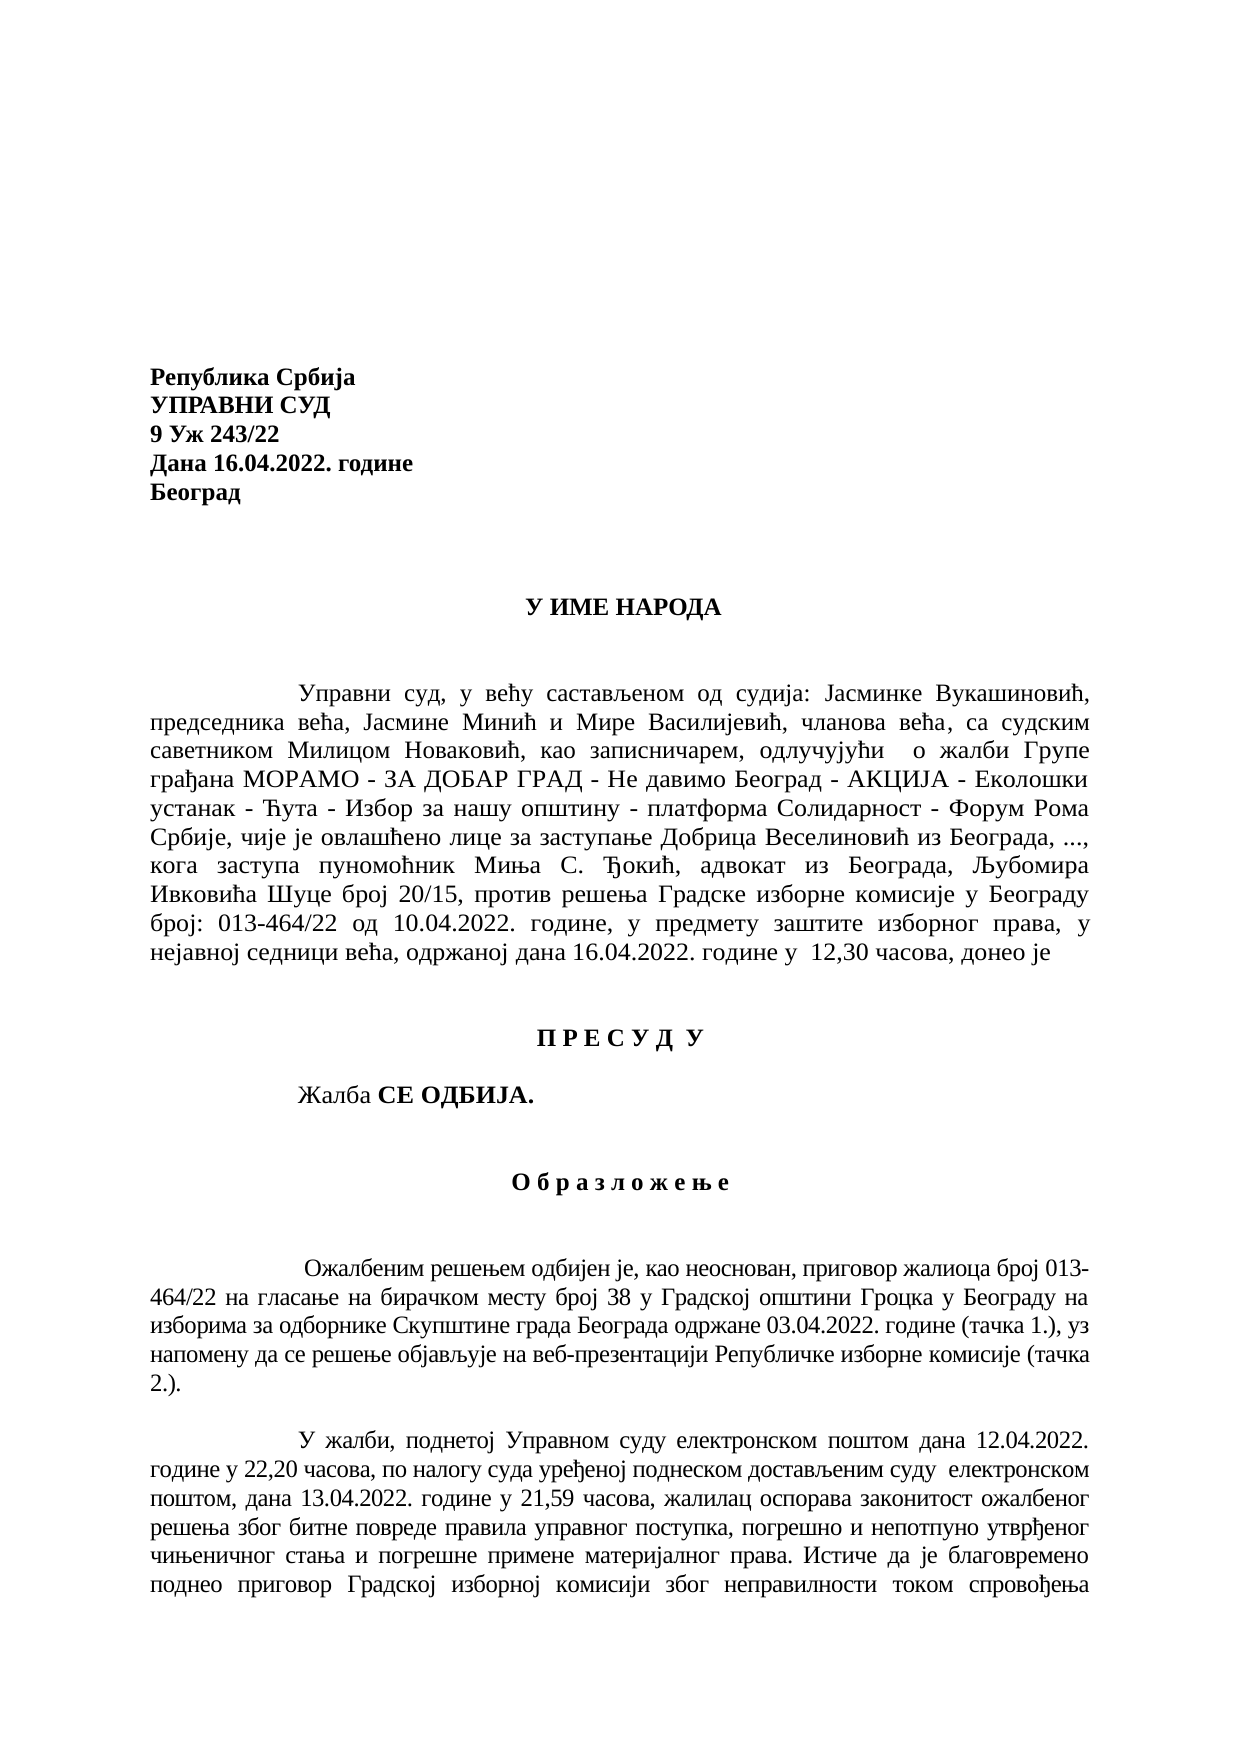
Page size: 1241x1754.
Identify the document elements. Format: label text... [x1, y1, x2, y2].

text П Р Е С У Д У [150, 1023, 1090, 1052]
text УПРАВНИ СУД [150, 391, 1090, 419]
text Београд [150, 477, 1090, 506]
text 9 Уж 243/22 [150, 419, 1090, 448]
text Управни суд, у већу састављеном од судија: Јасминке Вукашиновић, председника већа, Јасмине Минић и Мире Василијевић, чланова већа, са судским саветником Милицом Новаковић, као записничарем, одлучујући о жалби Групе грађана МОРАМО - ЗА ДОБАР ГРАД - Не давимо Београд - АКЦИЈА - Еколошки устанак - Ћута - Избор за нашу општину - платформа Солидарност - Форум Рома Србије, чије је овлашћено лице за заступање Добрица Веселиновић из Београда, ..., кога заступа пуномоћник Миња С. Ђокић, адвокат из Београда, Љубомира Ивковића Шуце број 20/15, против решења Градске изборне комисије у Београду број: 013-464/22 од 10.04.2022. године, у предмету заштите изборног права, у нејавној седници већа, одржаној дана 16.04.2022. године у 12,30 часова, донео је [150, 678, 1090, 966]
text Република Србија [150, 148, 1090, 391]
text Жалба СЕ ОДБИЈА. [150, 1081, 1090, 1109]
text Дана 16.04.2022. године [150, 448, 1090, 477]
text У жалби, поднетој Управном суду електронском поштом дана 12.04.2022. године у 22,20 часова, по налогу суда уређеној поднеском достављеним суду електронском поштом, дана 13.04.2022. године у 21,59 часова, жалилац оспорава законитост ожалбеног решења због битне повреде правила управног поступка, погрешно и непотпуно утврђеног чињеничног стања и погрешне примене материјалног права. Истиче да је благовремено поднео приговор Градској изборној комисији због неправилности током спровођења [150, 1426, 1090, 1598]
text Ожалбеним решењем одбијен је, као неоснован, приговор жалиоца број 013-464/22 на гласање на бирачком месту број 38 у Градској општини Гроцка у Београду на изборима за одборнике Скупштине града Београда одржане 03.04.2022. године (тачка 1.), уз напомену да се решење објављује на веб-презентацији Републичке изборне комисије (тачка 2.). [150, 1253, 1090, 1397]
text У ИМЕ НАРОДА [150, 592, 1090, 621]
text О б р а з л о ж е њ е [150, 1167, 1090, 1196]
